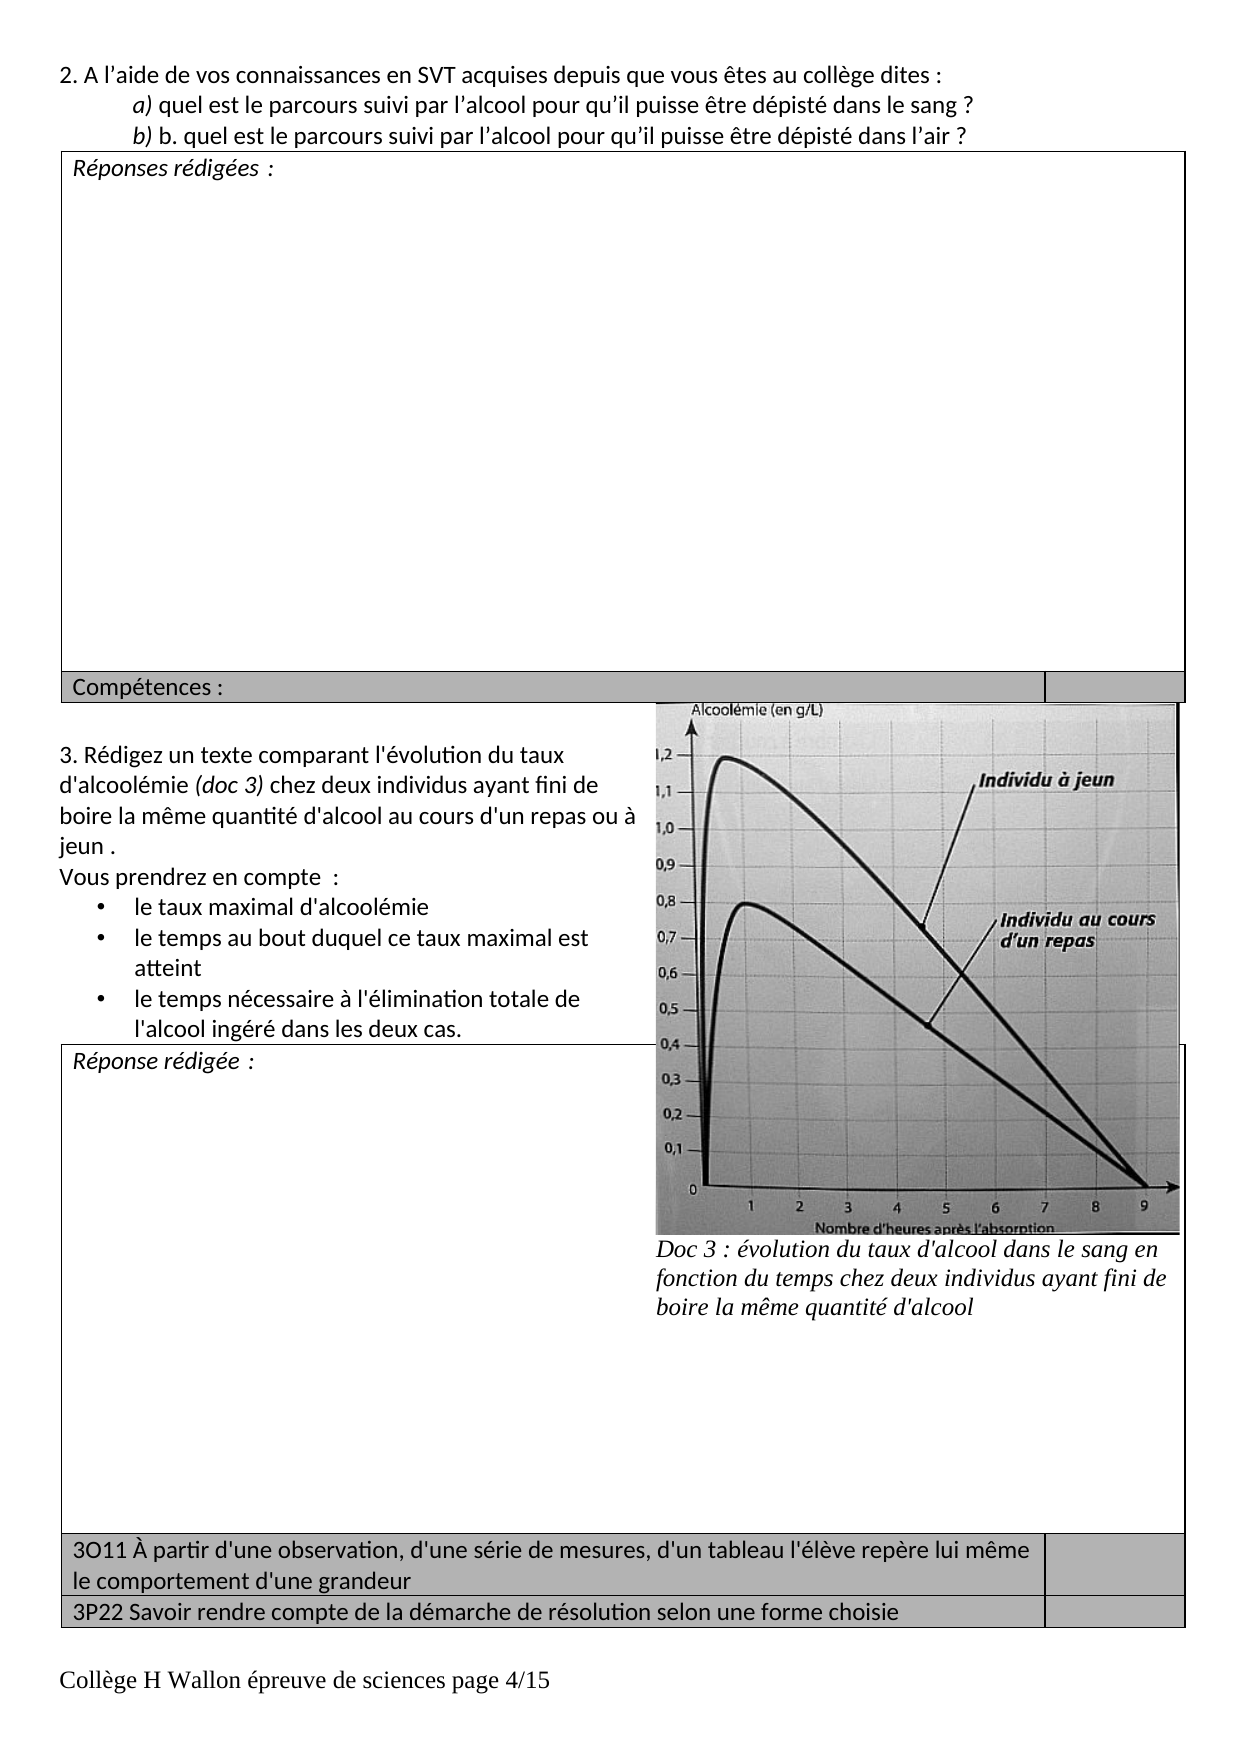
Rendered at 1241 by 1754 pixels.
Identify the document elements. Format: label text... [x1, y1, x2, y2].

table_cell 3P22 Savoir rendre compte de la démarche de résolution selon une forme choisie [62, 1596, 1044, 1627]
text 3. Rédigez un texte comparant l'évolution du taux d'alcoolémie (doc 3) chez deux individus ayant fini de boire la même quantité d'alcool au cours d'un repas ou à jeun . [59, 739, 655, 861]
text 2. A l’aide de vos connaissances en SVT acquises depuis que vous êtes au collège dites : [59, 59, 1181, 89]
table_header [1180, 1045, 1184, 1234]
list le temps nécessaire à l'élimination totale de l'alcool ingéré dans les deux cas. [97, 983, 655, 1044]
list le temps au bout duquel ce taux maximal est atteint [97, 922, 655, 983]
table_header [62, 1235, 1184, 1533]
table_cell 3O11 À partir d'une observation, d'une série de mesures, d'un tableau l'élève repère lui même le comportement d'une grandeur [62, 1534, 1044, 1595]
list le taux maximal d'alcoolémie [97, 891, 655, 922]
table_cell [1046, 1534, 1184, 1595]
table_header Réponse rédigée : [62, 1045, 655, 1234]
text Vous prendrez en compte : [59, 861, 655, 891]
table_cell [1046, 1596, 1184, 1627]
table_cell Compétences : [62, 672, 1044, 702]
table_cell [1046, 672, 1184, 702]
table_header a) quel est le parcours suivi par l’alcool pour qu’il puisse être dépisté dans le sang ? b) b. quel est le parcours suivi par l’alcool pour qu’il puisse être dépisté dans l’air ? [47, 90, 1185, 151]
table_header Réponses rédigées : [62, 152, 1184, 671]
picture [655, 703, 1180, 1235]
text Doc 3 : évolution du taux d'alcool dans le sang en fonction du temps chez deux individus ayant fini de boire la même quantité d'alcool [656, 1235, 1179, 1321]
